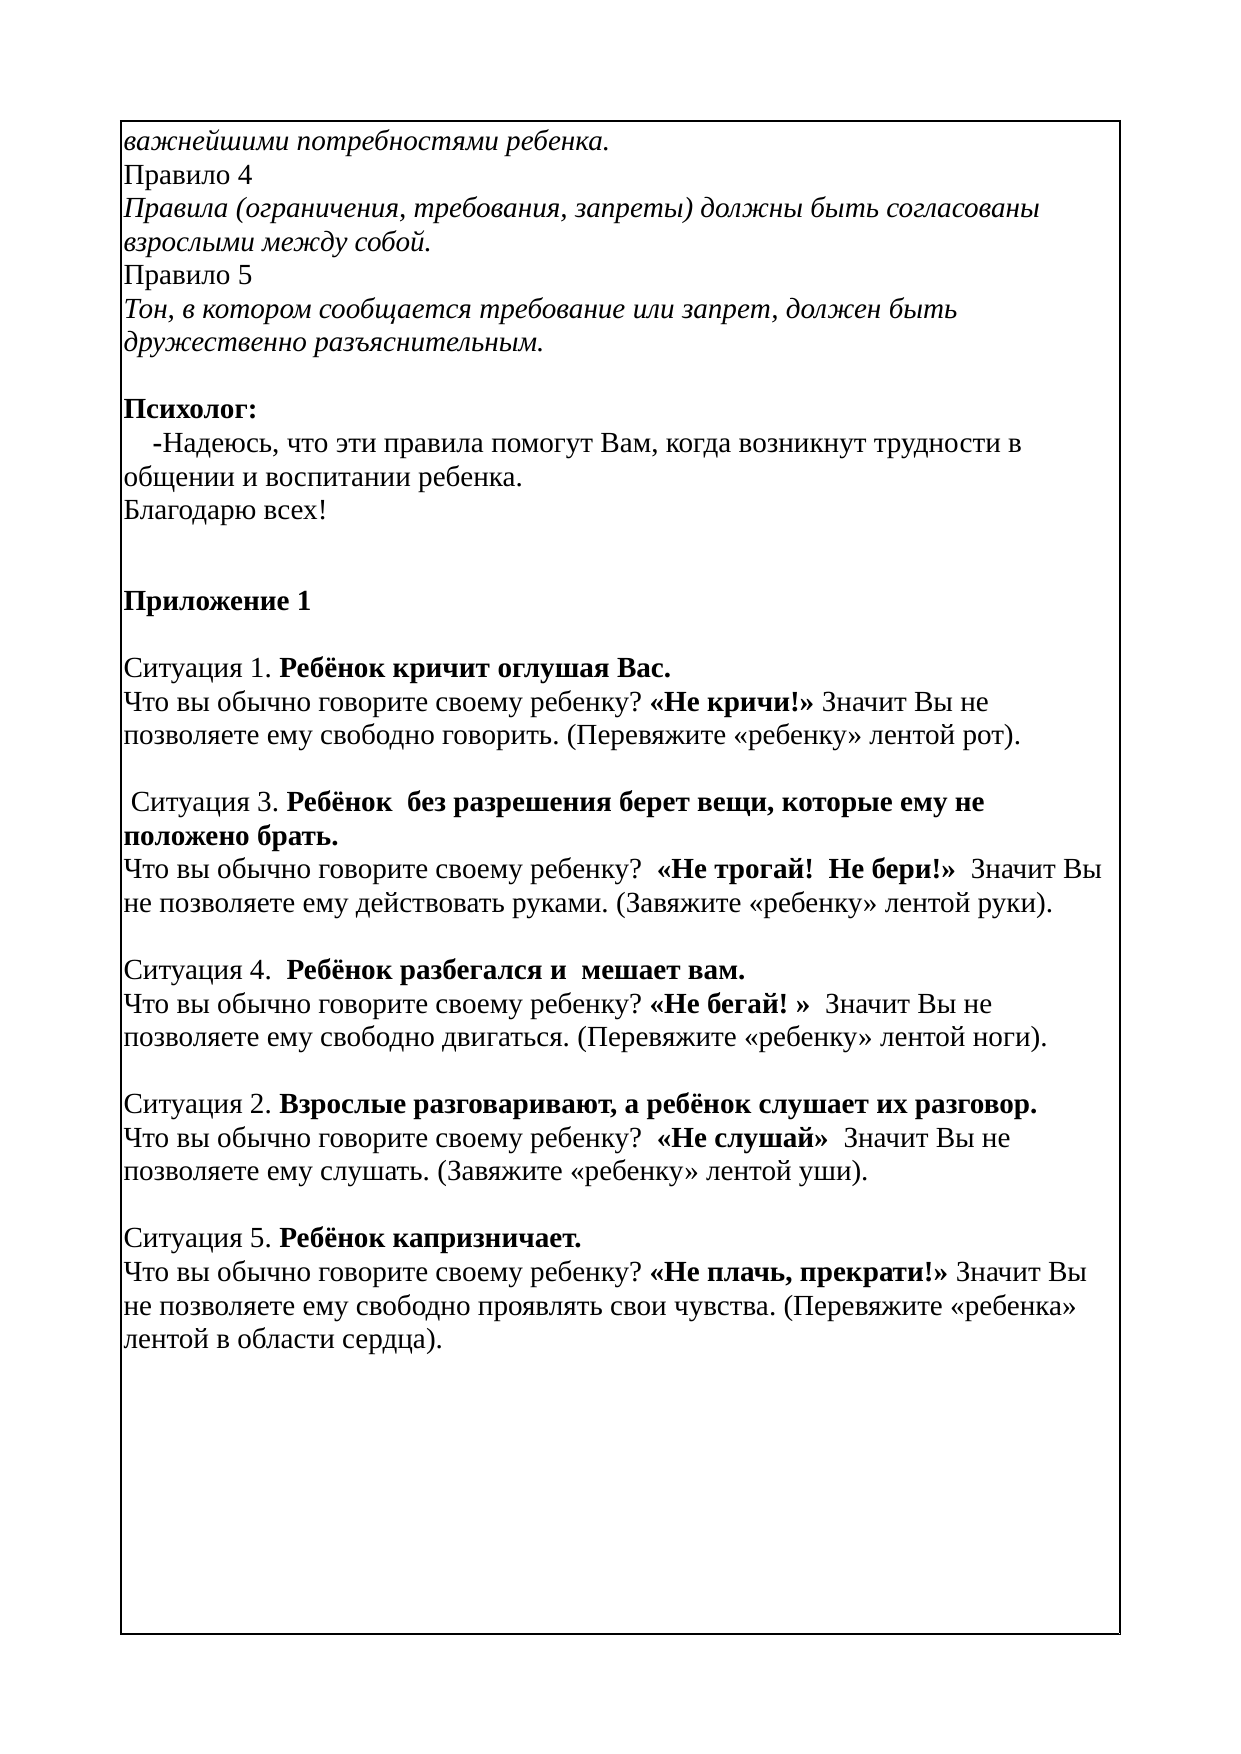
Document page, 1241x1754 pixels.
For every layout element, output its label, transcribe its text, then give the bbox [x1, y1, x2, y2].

text Ситуация 1. Ребёнок кричит оглушая Вас. [123, 650, 1117, 684]
text Психолог: [123, 358, 1117, 425]
text Что вы обычно говорите своему ребенку? «Не кричи!» Значит Вы не позволяете ему свободно говорить. (Перевяжите «ребенку» лентой рот). [123, 684, 1117, 751]
text Что вы обычно говорите своему ребенку? «Не трогай! Не бери!» Значит Вы не позволяете ему действовать руками. (Завяжите «ребенку» лентой руки). [123, 852, 1117, 919]
text Что вы обычно говорите своему ребенку? «Не слушай» Значит Вы не позволяете ему слушать. (Завяжите «ребенку» лентой уши). [123, 1120, 1117, 1187]
text Ситуация 5. Ребёнок капризничает. [123, 1221, 1117, 1254]
text Ситуация 2. Взрослые разговаривают, а ребёнок слушает их разговор. [123, 1086, 1117, 1120]
text Что вы обычно говорите своему ребенку? «Не бегай! » Значит Вы не позволяете ему свободно двигаться. (Перевяжите «ребенку» лентой ноги). [123, 986, 1117, 1053]
text Приложение 1 [123, 583, 1117, 617]
text -Надеюсь, что эти правила помогут Вам, когда возникнут трудности в общении и воспитании ребенка. [123, 425, 1117, 492]
text Благодарю всех! [123, 492, 1117, 526]
text Ситуация 3. Ребёнок без разрешения берет вещи, которые ему не положено брать. [123, 784, 1117, 852]
text Что вы обычно говорите своему ребенку? «Не плачь, прекрати!» Значит Вы не позволяете ему свободно проявлять свои чувства. (Перевяжите «ребенка» лентой в области сердца). [123, 1254, 1117, 1355]
text важнейшими потребностями ребенка. Правило 4 Правила (ограничения, требования, запреты) должны быть согласованы взрослыми между собой. Правило 5 Тон, в котором сообщается требование или запрет, должен быть дружественно разъяснительным. [123, 123, 1117, 358]
text Ситуация 4. Ребёнок разбегался и мешает вам. [123, 952, 1117, 986]
